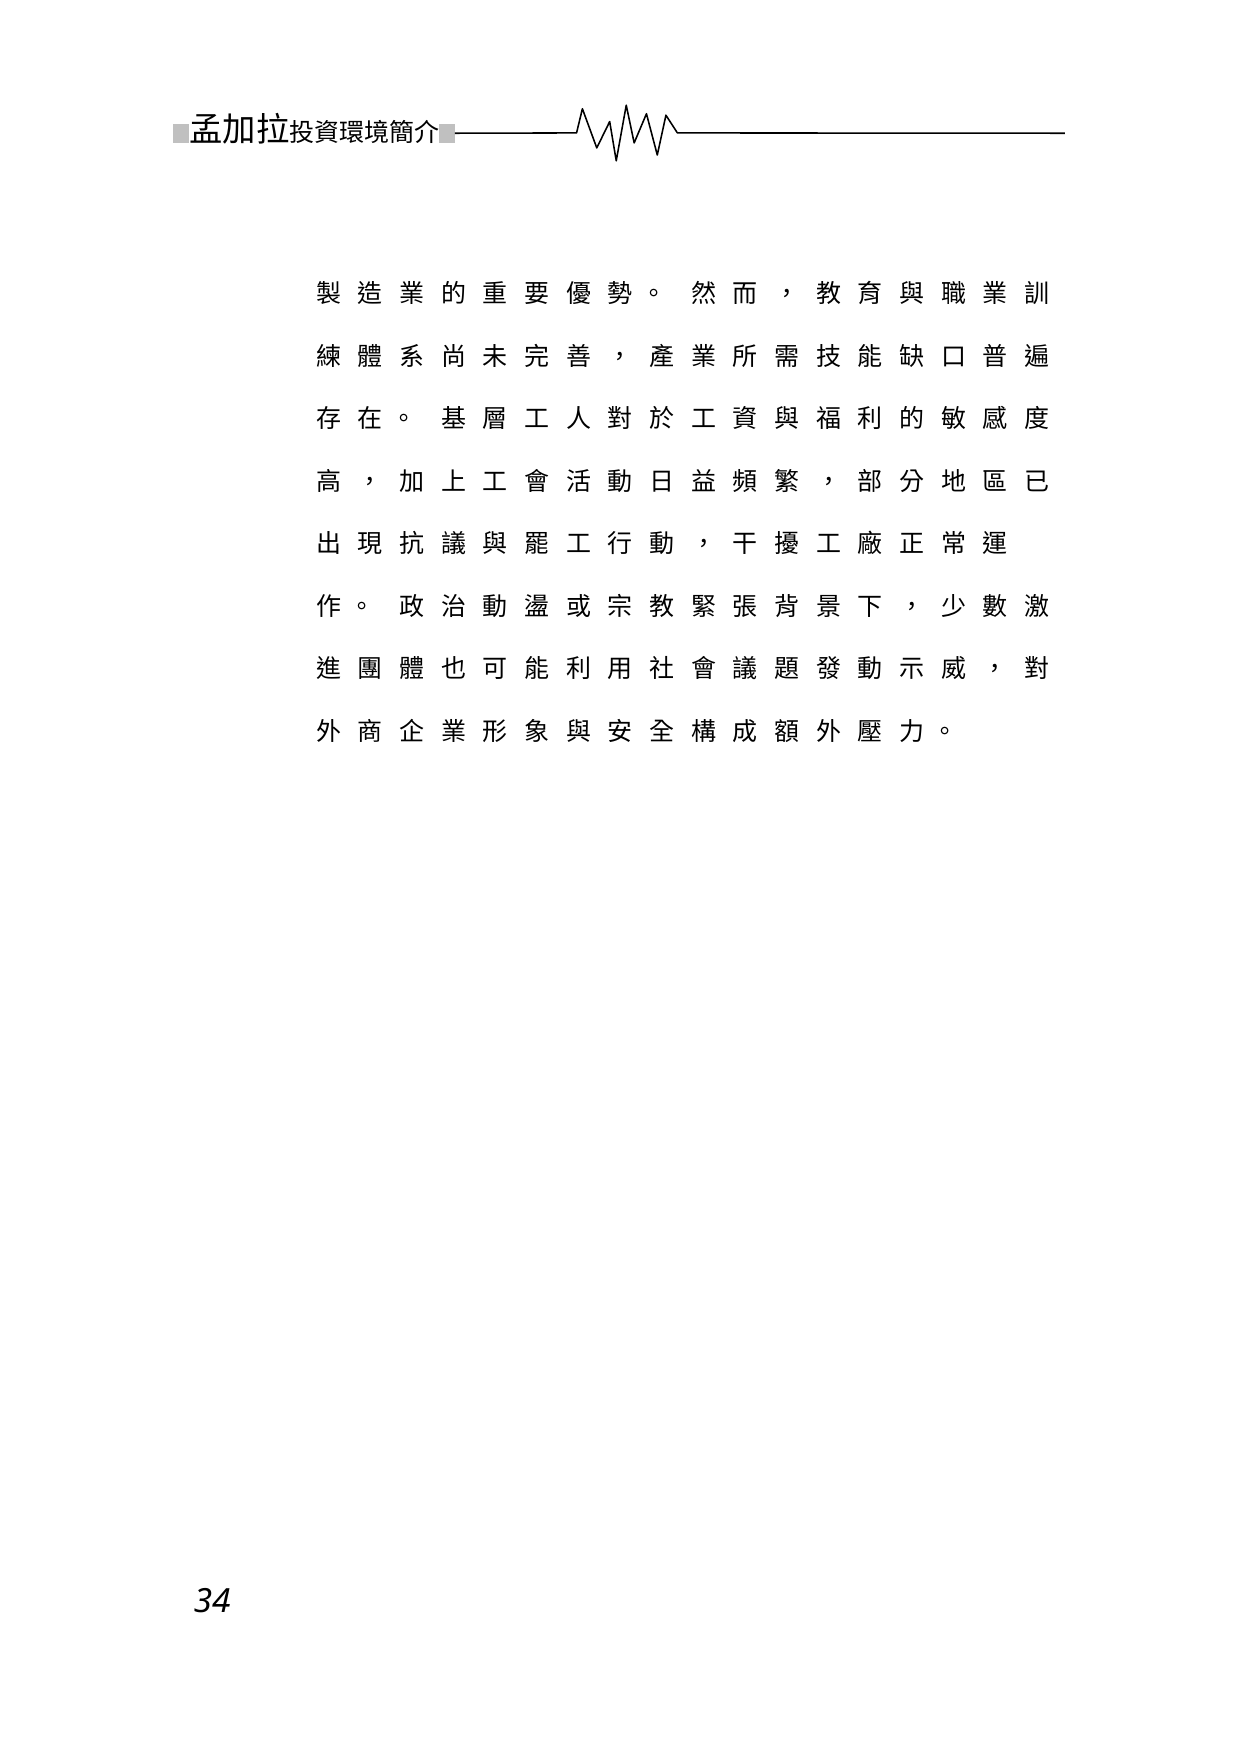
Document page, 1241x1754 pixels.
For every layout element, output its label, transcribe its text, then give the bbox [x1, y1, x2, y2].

text 製造業的重要優勢。然而，教育與職業訓練體系尚未完善，產業所需技能缺口普遍存在。基層工人對於工資與福利的敏感度高，加上工會活動日益頻繁，部分地區已出現抗議與罷工行動，干擾工廠正常運作。政治動盪或宗教緊張背景下，少數激進團體也可能利用社會議題發動示威，對外商企業形象與安全構成額外壓力。 [207, 250, 1058, 750]
